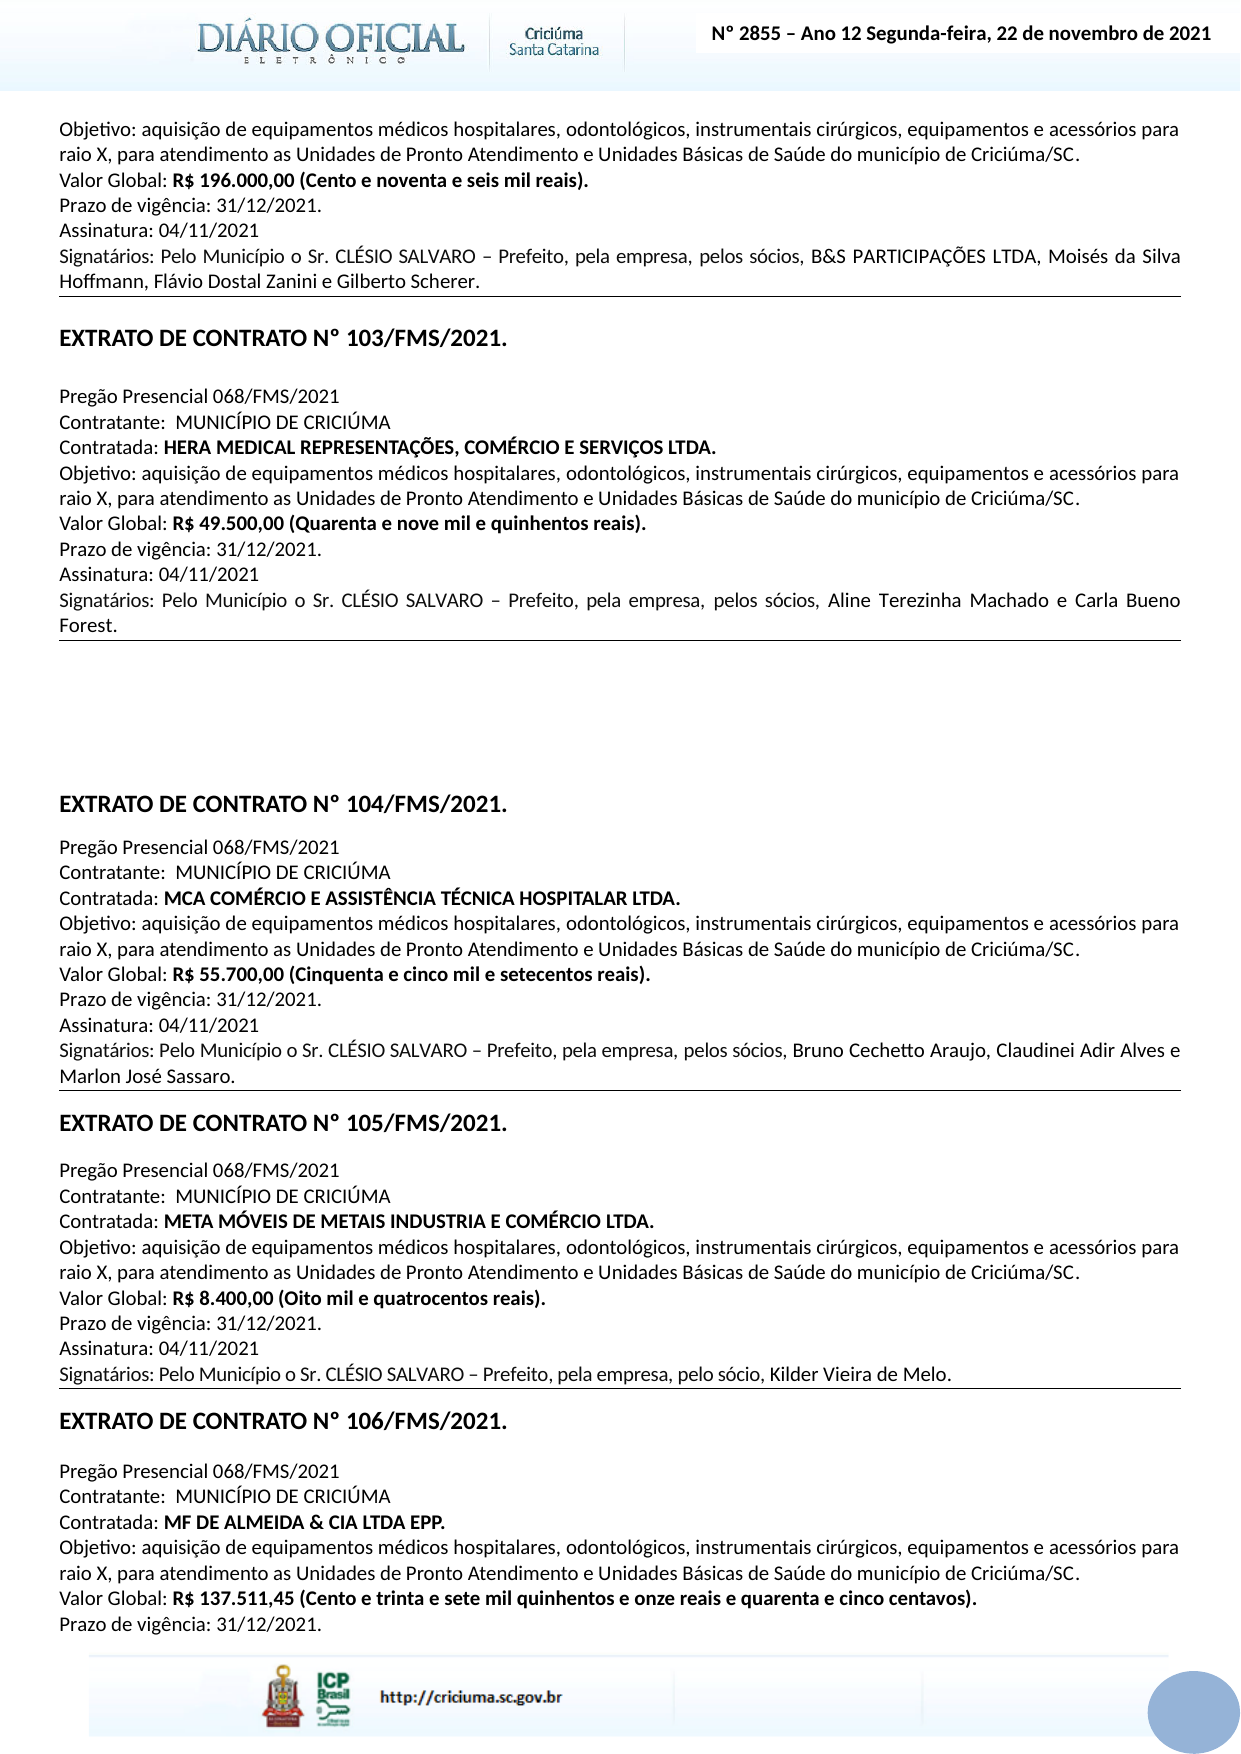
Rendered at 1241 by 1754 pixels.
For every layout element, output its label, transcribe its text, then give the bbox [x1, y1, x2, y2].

text Signatários: Pelo Município o Sr. CLÉSIO SALVARO – Prefeito, pela empresa, pelos sócios, Bruno Cechetto Araujo, Claudinei Adir Alves e Marlon José Sassaro. [59, 1037, 1181, 1090]
text Valor Global: R$ 137.511,45 (Cento e trinta e sete mil quinhentos e onze reais e quarenta e cinco centavos). [59, 1585, 1181, 1611]
text Valor Global: R$ 196.000,00 (Cento e noventa e seis mil reais). [59, 167, 1181, 192]
text Contratante: MUNICÍPIO DE CRICIÚMA [59, 1183, 1181, 1208]
text Valor Global: R$ 8.400,00 (Oito mil e quatrocentos reais). [59, 1285, 1181, 1310]
text Prazo de vigência: 31/12/2021. [59, 536, 1181, 561]
text Pregão Presencial 068/FMS/2021 [59, 834, 1181, 859]
text Valor Global: R$ 49.500,00 (Quarenta e nove mil e quinhentos reais). [59, 511, 1181, 536]
text Objetivo: aquisição de equipamentos médicos hospitalares, odontológicos, instrumentais cirúrgicos, equipamentos e acessórios para raio X, para atendimento as Unidades de Pronto Atendimento e Unidades Básicas de Saúde do município de Criciúma/SC. [59, 460, 1181, 511]
text Objetivo: aquisição de equipamentos médicos hospitalares, odontológicos, instrumentais cirúrgicos, equipamentos e acessórios para raio X, para atendimento as Unidades de Pronto Atendimento e Unidades Básicas de Saúde do município de Criciúma/SC. [59, 116, 1181, 167]
text Pregão Presencial 068/FMS/2021 [59, 1458, 1181, 1484]
text Prazo de vigência: 31/12/2021. [59, 1611, 1181, 1636]
text EXTRATO DE CONTRATO Nº 105/FMS/2021. [59, 1107, 1181, 1137]
text Valor Global: R$ 55.700,00 (Cinquenta e cinco mil e setecentos reais). [59, 961, 1181, 987]
text Objetivo: aquisição de equipamentos médicos hospitalares, odontológicos, instrumentais cirúrgicos, equipamentos e acessórios para raio X, para atendimento as Unidades de Pronto Atendimento e Unidades Básicas de Saúde do município de Criciúma/SC. [59, 910, 1181, 961]
text Contratante: MUNICÍPIO DE CRICIÚMA [59, 859, 1181, 885]
text Objetivo: aquisição de equipamentos médicos hospitalares, odontológicos, instrumentais cirúrgicos, equipamentos e acessórios para raio X, para atendimento as Unidades de Pronto Atendimento e Unidades Básicas de Saúde do município de Criciúma/SC. [59, 1534, 1181, 1585]
text Contratante: MUNICÍPIO DE CRICIÚMA [59, 409, 1181, 434]
text Contratada: MCA COMÉRCIO E ASSISTÊNCIA TÉCNICA HOSPITALAR LTDA. [59, 885, 1181, 910]
text Assinatura: 04/11/2021 [59, 1336, 1181, 1361]
text Contratante: MUNICÍPIO DE CRICIÚMA [59, 1484, 1181, 1509]
text EXTRATO DE CONTRATO Nº 106/FMS/2021. [59, 1405, 1181, 1435]
text Signatários: Pelo Município o Sr. CLÉSIO SALVARO – Prefeito, pela empresa, pelos sócios, B&S PARTICIPAÇÕES LTDA, Moisés da Silva Hoffmann, Flávio Dostal Zanini e Gilberto Scherer. [59, 243, 1181, 296]
text Signatários: Pelo Município o Sr. CLÉSIO SALVARO – Prefeito, pela empresa, pelo sócio, Kilder Vieira de Melo. [59, 1361, 1181, 1388]
text Pregão Presencial 068/FMS/2021 [59, 383, 1181, 409]
text Assinatura: 04/11/2021 [59, 218, 1181, 243]
text Assinatura: 04/11/2021 [59, 1012, 1181, 1037]
text Pregão Presencial 068/FMS/2021 [59, 1158, 1181, 1183]
text Contratada: MF DE ALMEIDA & CIA LTDA EPP. [59, 1509, 1181, 1534]
text Prazo de vigência: 31/12/2021. [59, 1310, 1181, 1336]
text Objetivo: aquisição de equipamentos médicos hospitalares, odontológicos, instrumentais cirúrgicos, equipamentos e acessórios para raio X, para atendimento as Unidades de Pronto Atendimento e Unidades Básicas de Saúde do município de Criciúma/SC. [59, 1234, 1181, 1285]
text Signatários: Pelo Município o Sr. CLÉSIO SALVARO – Prefeito, pela empresa, pelos sócios, Aline Terezinha Machado e Carla Bueno Forest. [59, 587, 1181, 640]
text EXTRATO DE CONTRATO Nº 103/FMS/2021. [59, 322, 1181, 353]
text Assinatura: 04/11/2021 [59, 561, 1181, 587]
text Prazo de vigência: 31/12/2021. [59, 987, 1181, 1012]
text Prazo de vigência: 31/12/2021. [59, 192, 1181, 218]
text Contratada: META MÓVEIS DE METAIS INDUSTRIA E COMÉRCIO LTDA. [59, 1208, 1181, 1234]
text EXTRATO DE CONTRATO Nº 104/FMS/2021. [59, 788, 1181, 819]
text Contratada: HERA MEDICAL REPRESENTAÇÕES, COMÉRCIO E SERVIÇOS LTDA. [59, 434, 1181, 460]
